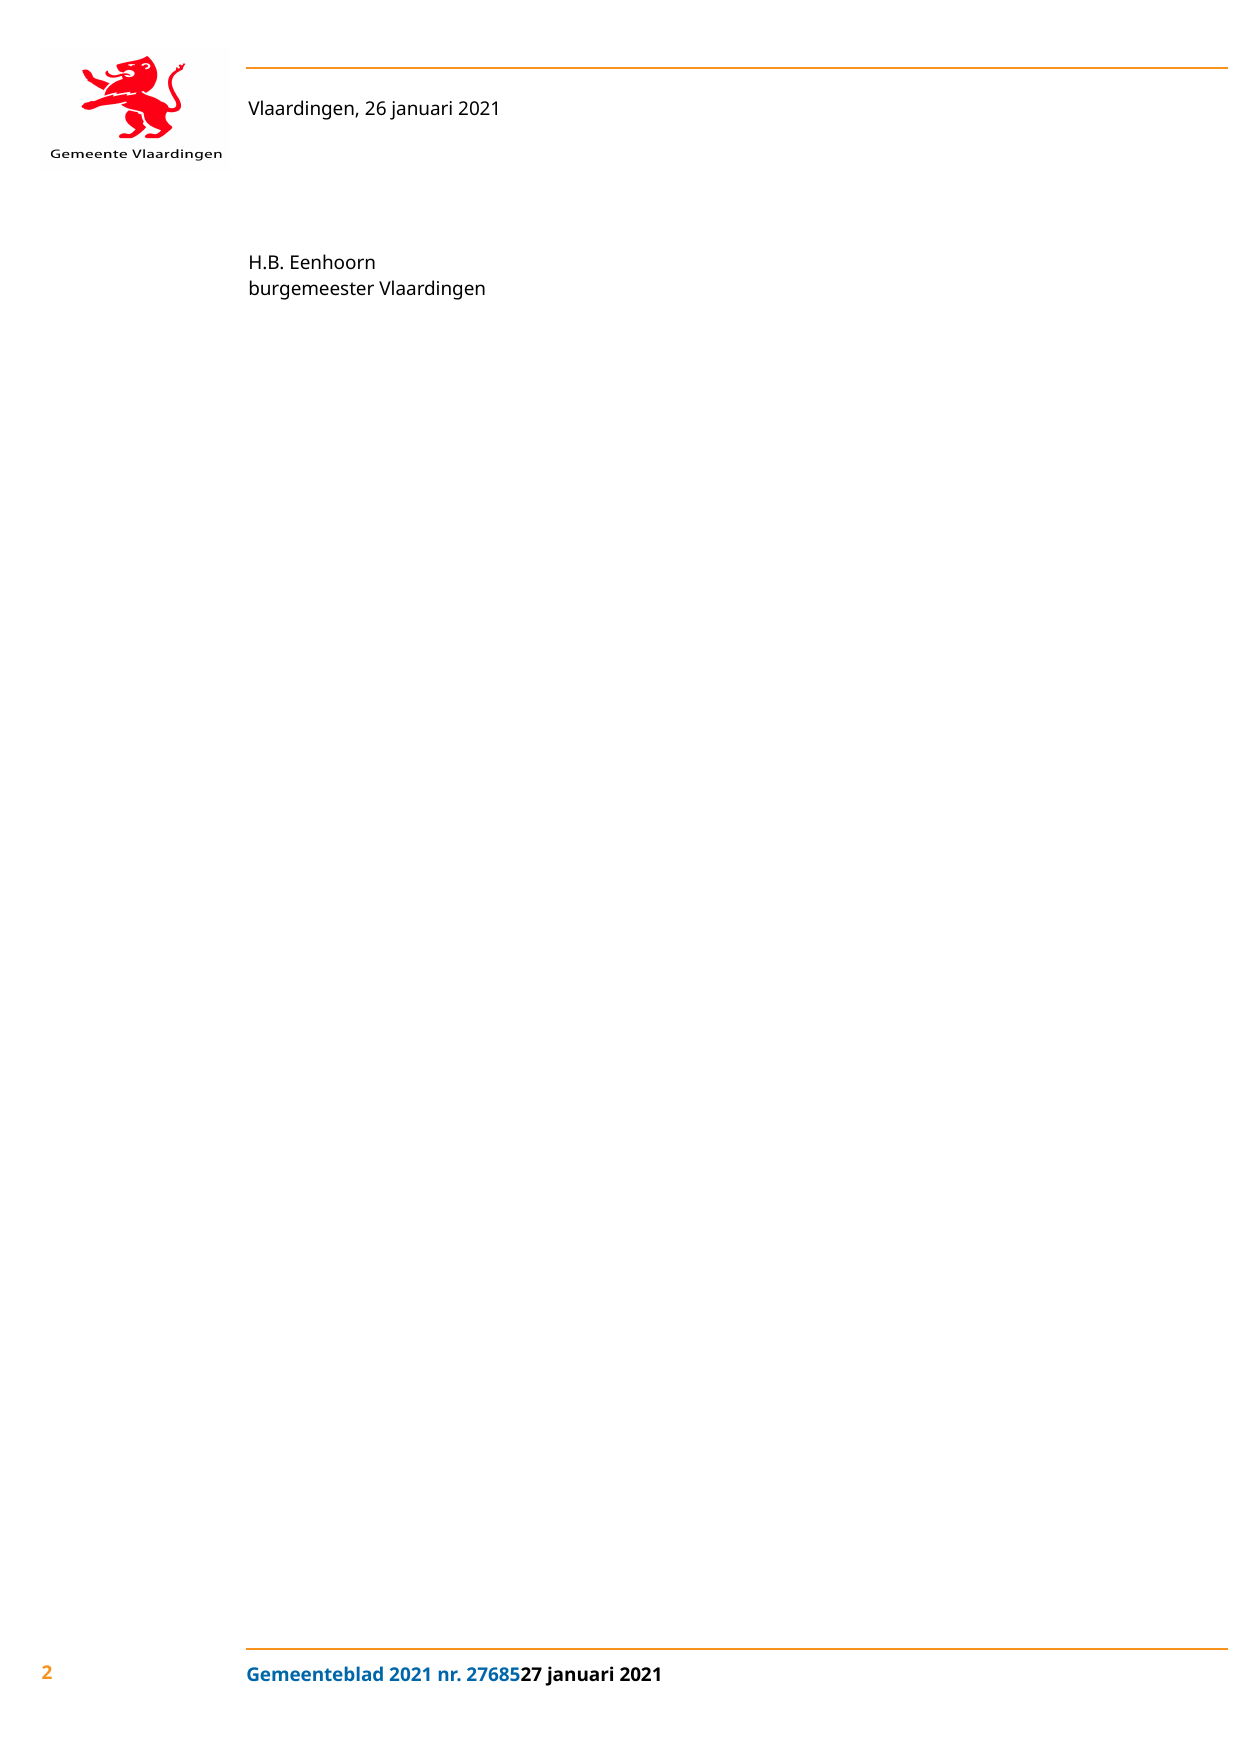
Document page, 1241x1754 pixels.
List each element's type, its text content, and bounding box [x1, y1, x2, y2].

picture [41, 47, 231, 172]
text burgemeester Vlaardingen [248, 275, 1152, 301]
text Vlaardingen, 26 januari 2021 [248, 95, 1152, 121]
text H.B. Eenhoorn [248, 249, 1152, 275]
